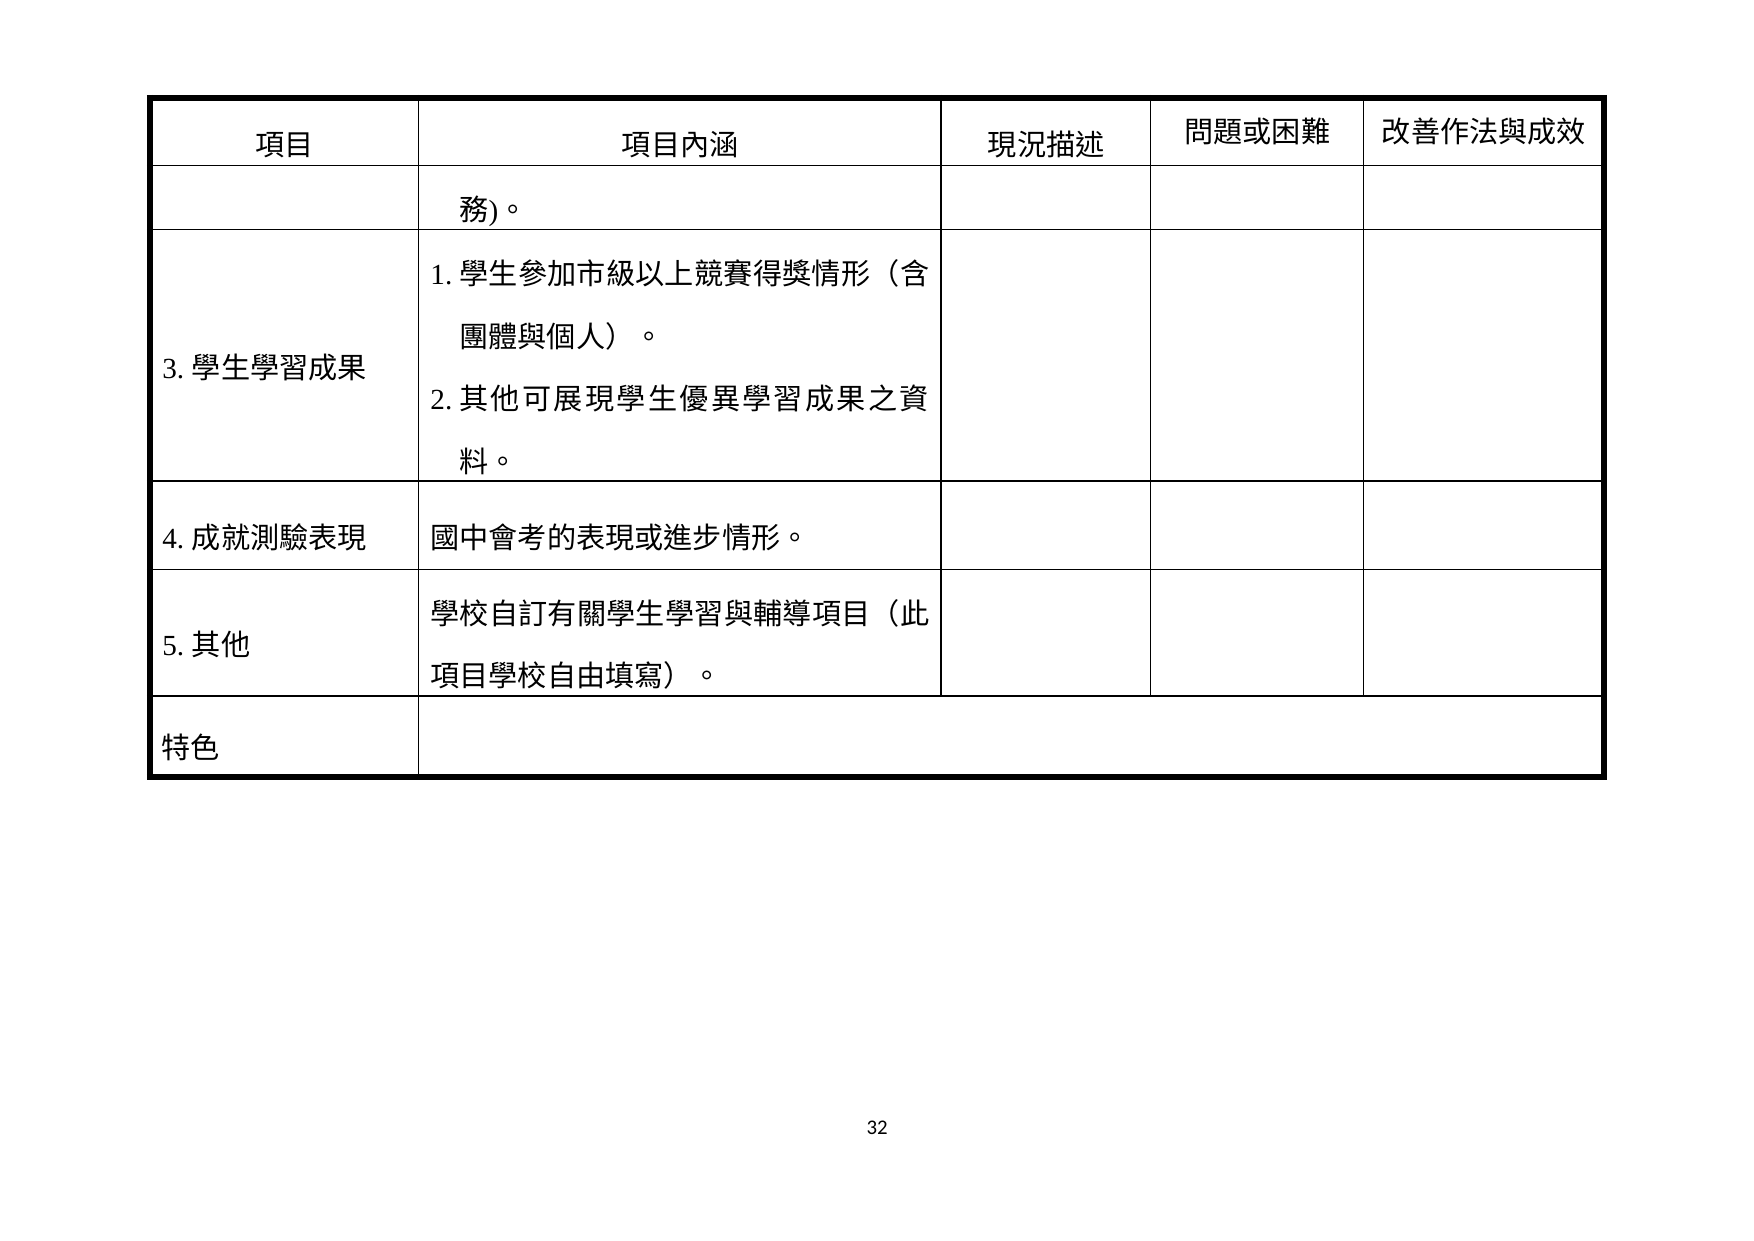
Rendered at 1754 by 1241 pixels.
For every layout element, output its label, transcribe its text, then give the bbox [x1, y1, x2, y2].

table_header 項目 [153, 101, 418, 164]
table_cell [419, 697, 1601, 774]
table_cell [942, 230, 1150, 480]
table_cell [1364, 166, 1601, 229]
table_cell 學生參加市級以上競賽得獎情形（含團體與個人）。 其他可展現學生優異學習成果之資料。 [419, 230, 940, 480]
table_cell [1364, 482, 1601, 568]
table_cell [942, 166, 1150, 229]
table_header 項目內涵 [419, 101, 940, 164]
table_cell [942, 482, 1150, 568]
table_cell 特色 [153, 697, 418, 774]
table_header 改善作法與成效 [1364, 101, 1601, 164]
table_cell [153, 166, 418, 229]
table_cell [1151, 230, 1363, 480]
table_cell 學校自訂有關學生學習與輔導項目（此項目學校自由填寫）。 [419, 570, 940, 695]
table_cell [1151, 166, 1363, 229]
table_cell [1364, 570, 1601, 695]
table_cell [1364, 230, 1601, 480]
table_cell [1151, 570, 1363, 695]
table_cell [942, 570, 1150, 695]
table_cell 學校建構學生輔導機制的情形（含計畫、設施、專業人力與支援網路等）。 學校實施學生輔導的成效（含正向管教、中輟生輔導、性平教育、霸凌防治、弱勢學生輔導）。 學校運用「適應欠佳校園團隊合作模式」的成效(各處室合作提供支持服務)。 [419, 166, 940, 229]
table_header 問題或困難 [1151, 101, 1363, 164]
table_cell 其他 [153, 570, 418, 695]
table_cell 成就測驗表現 [153, 482, 418, 568]
table_cell 學生學習成果 [153, 230, 418, 480]
table_header 現況描述 [942, 101, 1150, 164]
table_cell 國中會考的表現或進步情形。 [419, 482, 940, 568]
table_cell [1151, 482, 1363, 568]
